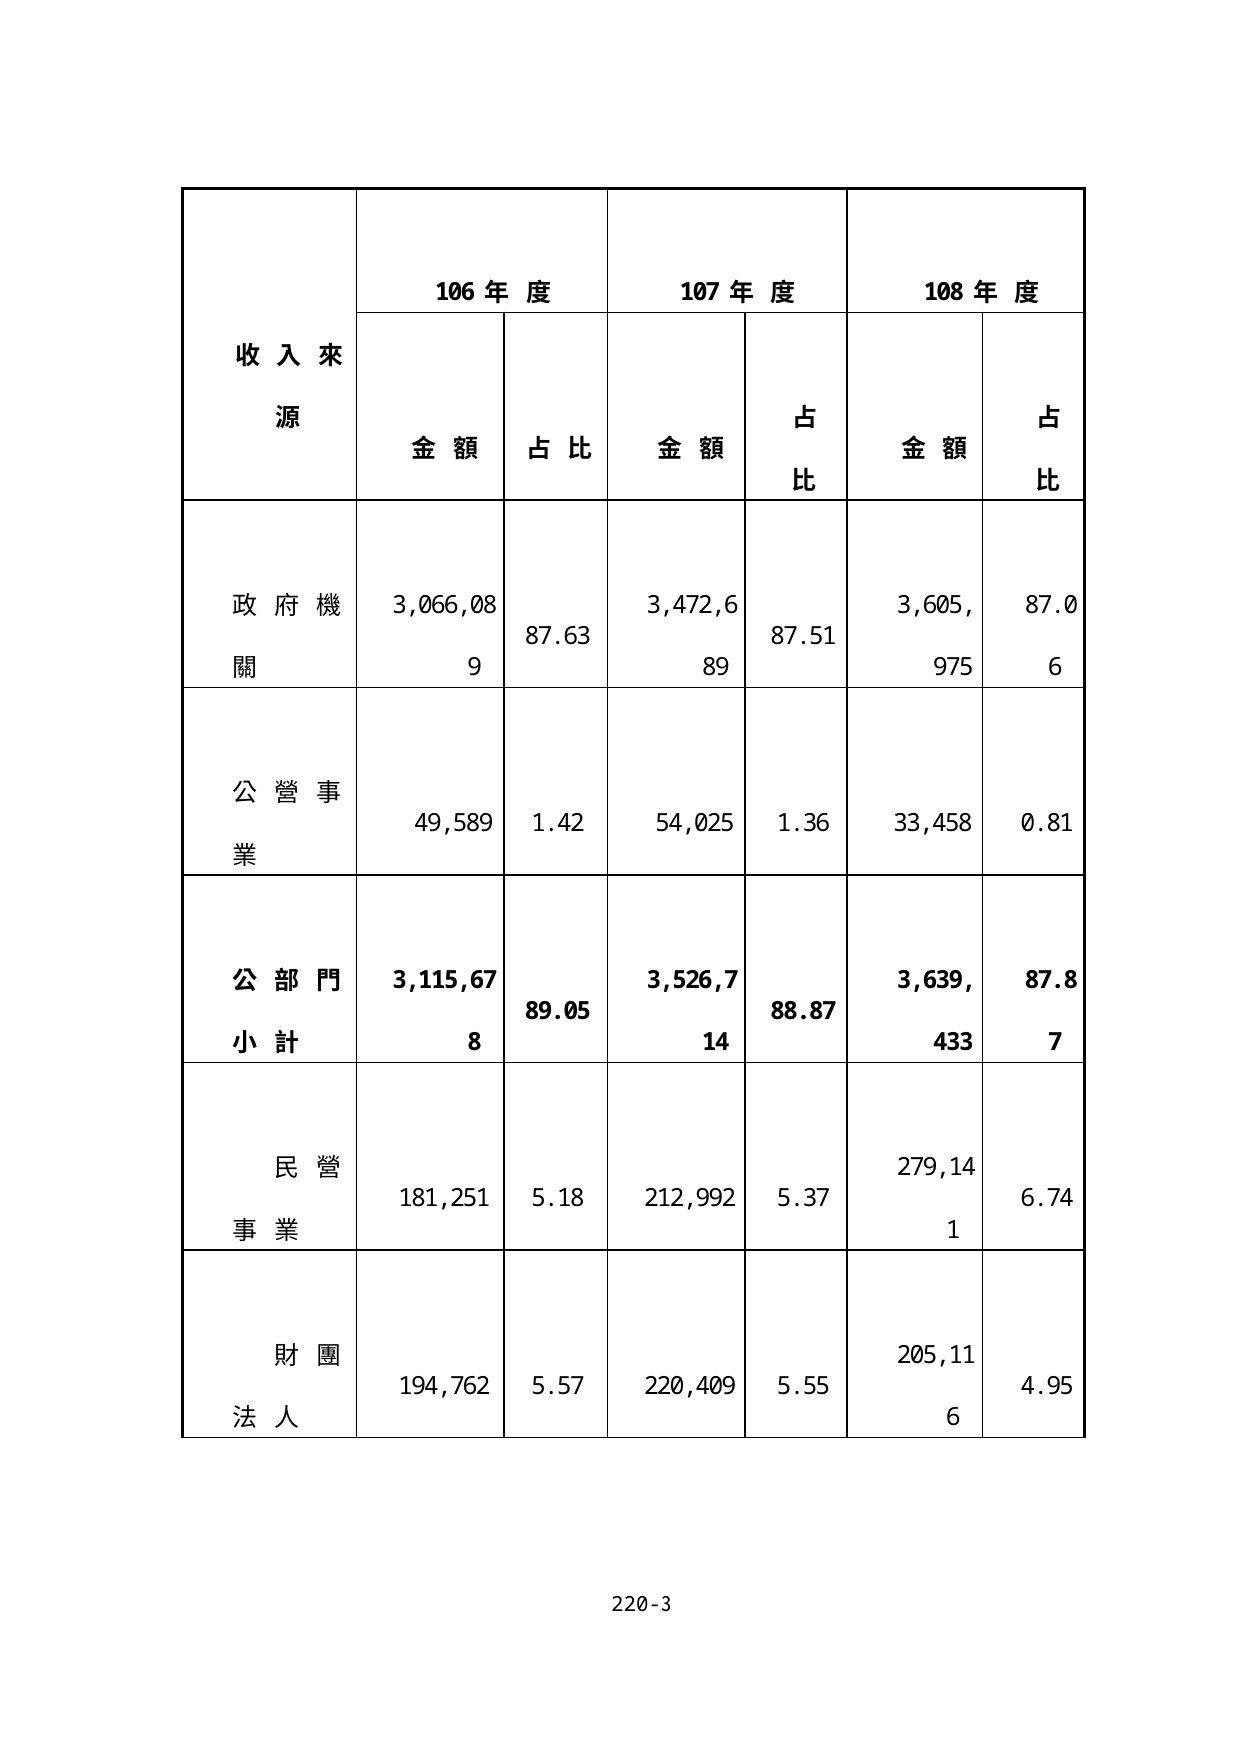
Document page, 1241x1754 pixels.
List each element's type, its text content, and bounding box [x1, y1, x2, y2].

table_cell 87.63 [505, 501, 607, 687]
table_cell 87.06 [983, 501, 1083, 687]
table_cell 3,472,689 [608, 501, 744, 687]
table_cell 公營事業 [184, 688, 356, 874]
table_cell 3,526,714 [608, 876, 744, 1062]
table_cell 87.87 [983, 876, 1083, 1062]
table_cell 279,141 [848, 1063, 982, 1249]
table_cell 金額 [608, 313, 744, 499]
table_cell 金額 [848, 313, 982, 499]
table_cell 1.42 [505, 688, 607, 874]
table_cell 220,409 [608, 1251, 744, 1437]
table_cell 3,639,433 [848, 876, 982, 1062]
table_cell 87.51 [746, 501, 846, 687]
table_cell 占比 [983, 313, 1083, 499]
table_header 108年度 [848, 190, 1083, 312]
table_cell 6.74 [983, 1063, 1083, 1249]
table_cell 3,066,089 [357, 501, 503, 687]
table_cell 0.81 [983, 688, 1083, 874]
table_cell 212,992 [608, 1063, 744, 1249]
table_cell 49,589 [357, 688, 503, 874]
table_cell 89.05 [505, 876, 607, 1062]
table_cell 占比 [746, 313, 846, 499]
table_cell 3,115,678 [357, 876, 503, 1062]
table_cell 5.57 [505, 1251, 607, 1437]
table_cell 5.55 [746, 1251, 846, 1437]
table_cell 政府機關 [184, 501, 356, 687]
table_cell 194,762 [357, 1251, 503, 1437]
table_cell 88.87 [746, 876, 846, 1062]
table_cell 33,458 [848, 688, 982, 874]
table_cell 民營事業 [184, 1063, 356, 1249]
table_cell 占比 [505, 313, 607, 499]
table_cell 54,025 [608, 688, 744, 874]
table_cell 4.95 [983, 1251, 1083, 1437]
table_header 106年度 [357, 190, 607, 312]
table_cell 公部門小計 [184, 876, 356, 1062]
table_cell 5.37 [746, 1063, 846, 1249]
table_cell 金額 [357, 313, 503, 499]
table_cell 205,116 [848, 1251, 982, 1437]
table_cell 3,605,975 [848, 501, 982, 687]
table_cell 財團法人 [184, 1251, 356, 1437]
table_cell 5.18 [505, 1063, 607, 1249]
table_cell 181,251 [357, 1063, 503, 1249]
table_header 107年度 [608, 190, 846, 312]
table_header 收入來源 [184, 190, 356, 499]
table_cell 1.36 [746, 688, 846, 874]
